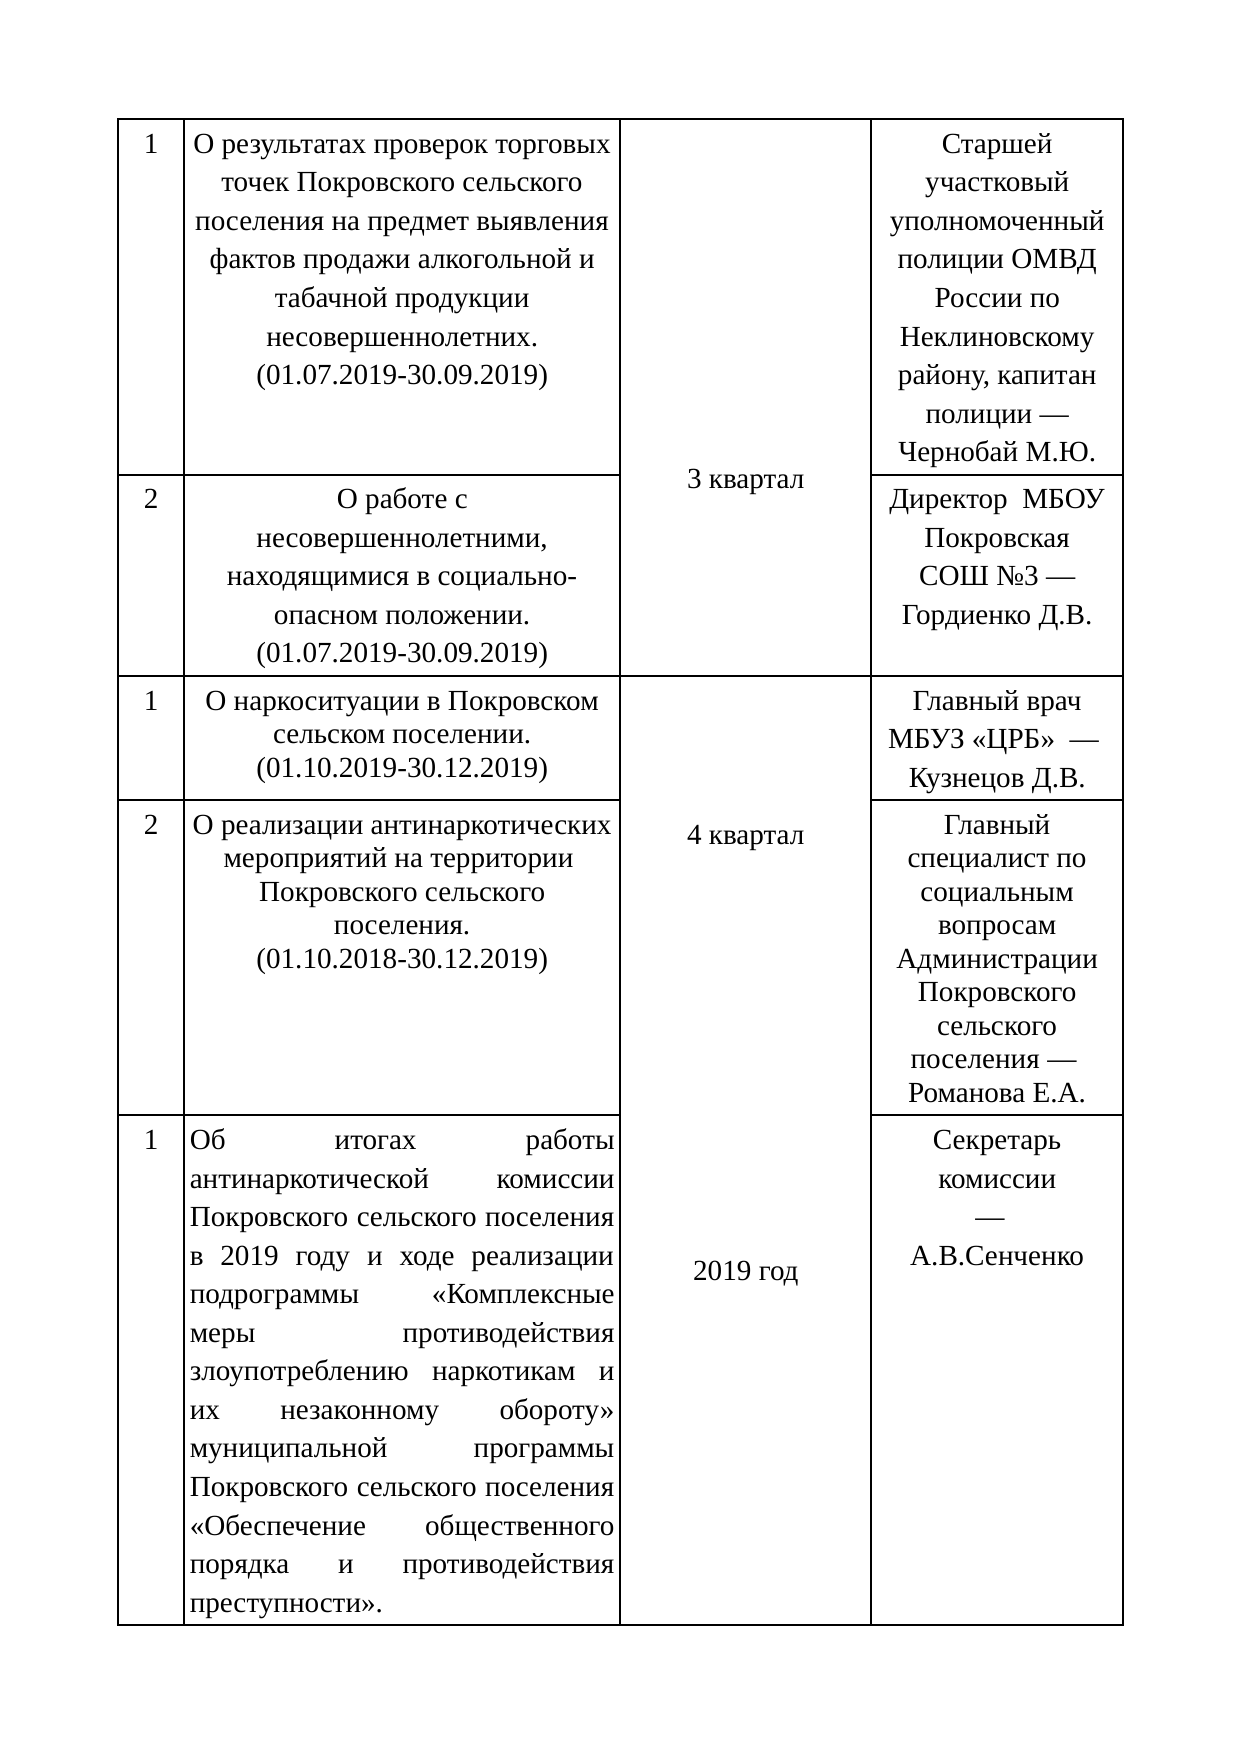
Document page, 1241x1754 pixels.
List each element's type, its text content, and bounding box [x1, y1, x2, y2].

table_cell О реализации антинаркотических мероприятий на территории Покровского сельского поселения. (01.10.2018-30.12.2019) [185, 801, 619, 1114]
table_cell О наркоситуации в Покровском сельском поселении. (01.10.2019-30.12.2019) [185, 677, 619, 799]
table_cell Главный врач МБУЗ «ЦРБ» — Кузнецов Д.В. [872, 677, 1122, 799]
table_cell 2 [119, 801, 183, 1114]
table_cell Старшей участковый уполномоченный полиции ОМВД России по Неклиновскому району, капитан полиции — Чернобай М.Ю. [872, 120, 1122, 473]
table_cell 4 квартал 2019 год [621, 677, 870, 1624]
table_cell Главный специалист по социальным вопросам Администрации Покровского сельского поселения — Романова Е.А. [872, 801, 1122, 1114]
table_cell 1 [119, 677, 183, 799]
table_cell Секретарь комиссии — А.В.Сенченко [872, 1116, 1122, 1624]
table_cell О работе с несовершеннолетними, находящимися в социально-опасном положении. (01.07.2019-30.09.2019) [185, 476, 619, 675]
table_cell 2 [119, 476, 183, 675]
table_cell 3 квартал [621, 120, 870, 675]
table_cell 1 [119, 1116, 183, 1624]
table_cell Директор МБОУ Покровская СОШ №3 — Гордиенко Д.В. [872, 476, 1122, 675]
table_cell 1 [119, 120, 183, 473]
table_cell Об итогах работы антинаркотической комиссии Покровского сельского поселения в 2019 году и ходе реализации подрограммы «Комплексные меры противодействия злоупотреблению наркотикам и их незаконному обороту» муниципальной программы Покровского сельского поселения «Обеспечение общественного порядка и противодействия преступности». [185, 1116, 619, 1624]
table_cell О результатах проверок торговых точек Покровского сельского поселения на предмет выявления фактов продажи алкогольной и табачной продукции несовершеннолетних. (01.07.2019-30.09.2019) [185, 120, 619, 473]
